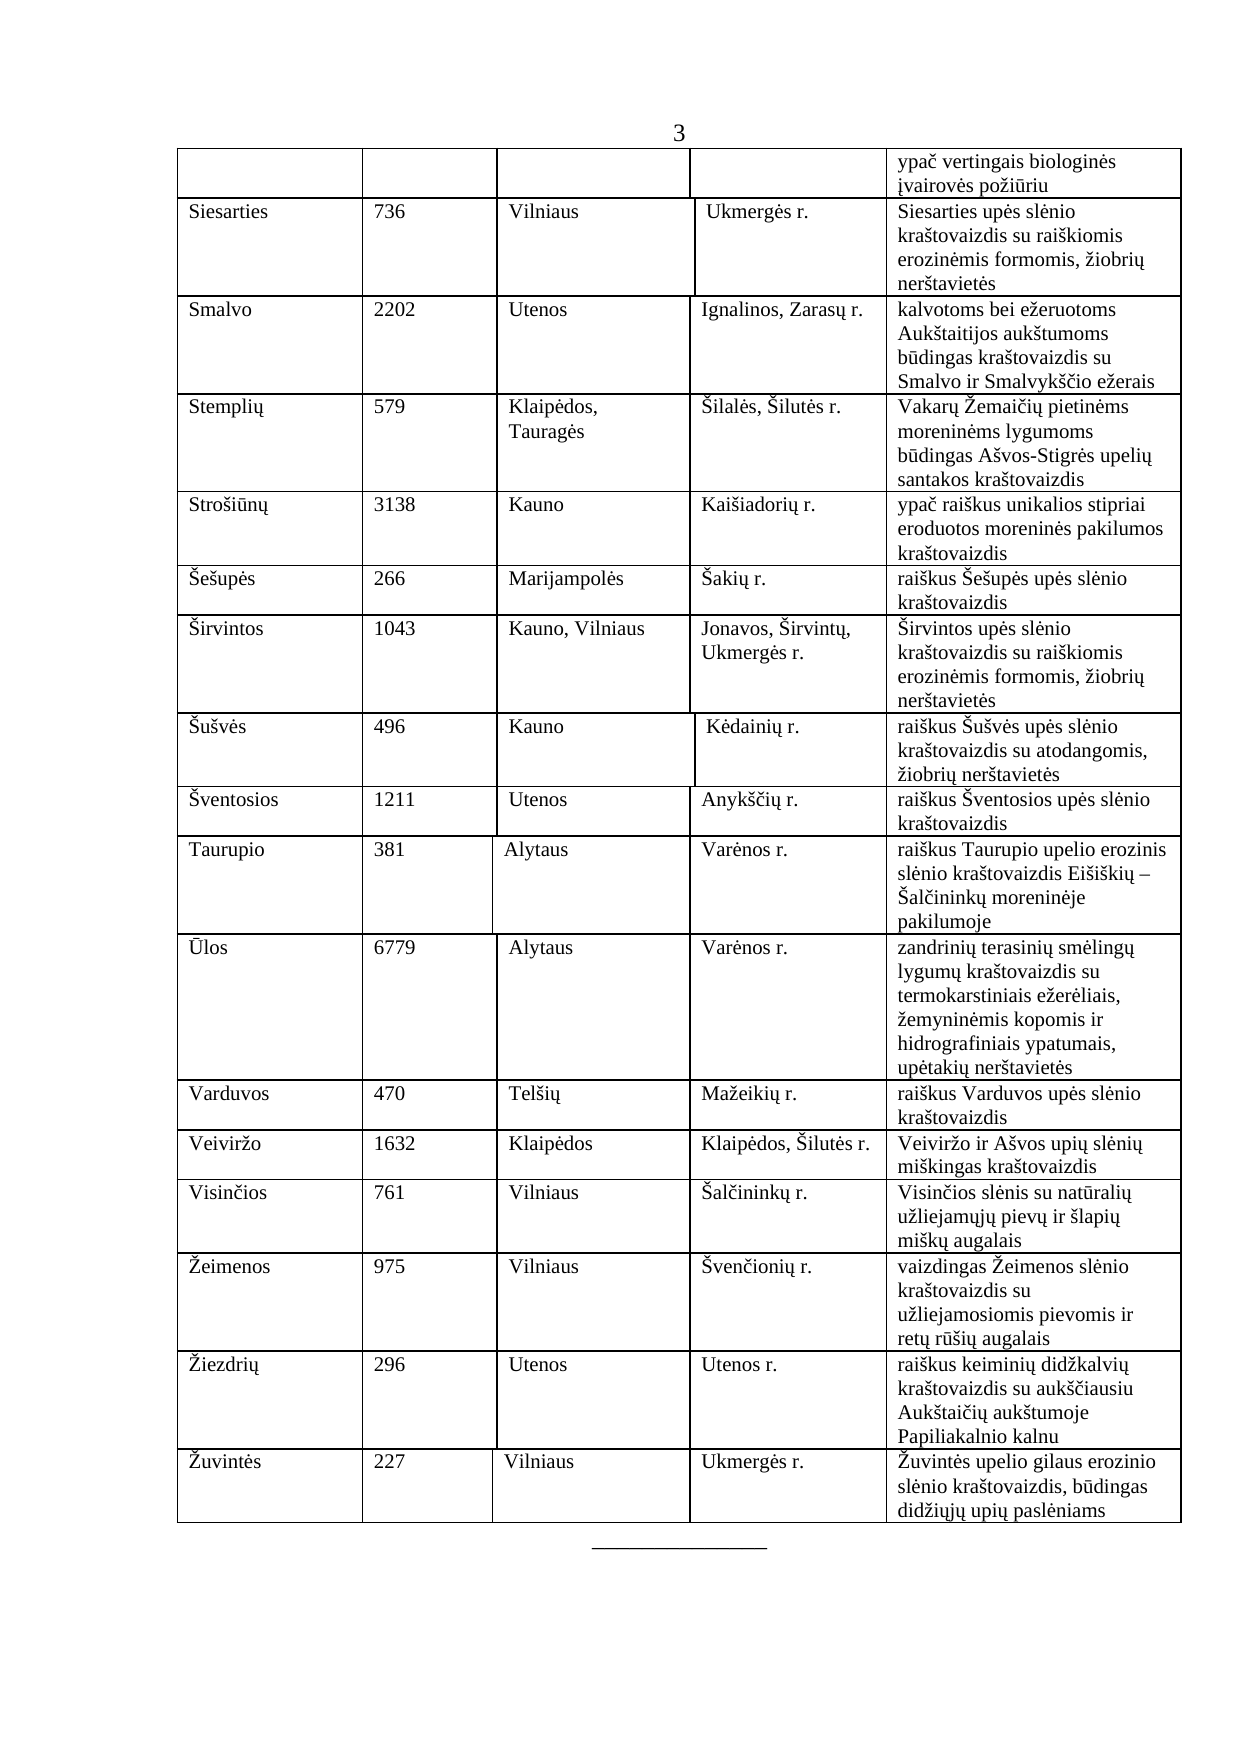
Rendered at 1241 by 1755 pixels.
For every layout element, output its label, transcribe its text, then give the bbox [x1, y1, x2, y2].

table_cell Vilniaus [498, 1254, 689, 1350]
table_cell Šalčininkų r. [691, 1180, 886, 1252]
table_cell [691, 149, 886, 197]
table_cell Smalvo [178, 297, 362, 393]
table_cell 1211 [363, 787, 496, 835]
table_cell Varduvos [178, 1081, 362, 1129]
table_cell [178, 149, 362, 197]
table_cell Varėnos r. [691, 837, 886, 933]
table_cell Vakarų Žemaičių pietinėms moreninėms lygumoms būdingas Ašvos-Stigrės upelių santakos kraštovaizdis [887, 395, 1180, 491]
table_cell raiškus Varduvos upės slėnio kraštovaizdis [887, 1081, 1180, 1129]
table_cell Klaipėdos, Tauragės [498, 395, 689, 491]
table_cell Žeimenos [178, 1254, 362, 1350]
table_cell ypač raiškus unikalios stipriai eroduotos moreninės pakilumos kraštovaizdis [887, 492, 1180, 564]
table_cell Marijampolės [498, 566, 689, 614]
table_cell Siesarties upės slėnio kraštovaizdis su raiškiomis erozinėmis formomis, žiobrių nerštavietės [887, 199, 1180, 295]
table_cell Vilniaus [498, 1180, 689, 1252]
table_cell Žiezdrių [178, 1352, 362, 1448]
table_cell Šušvės [178, 714, 362, 786]
table_cell Žuvintės [178, 1450, 362, 1522]
table_cell 3138 [363, 492, 496, 564]
table_cell Strošiūnų [178, 492, 362, 564]
table_cell raiškus Šešupės upės slėnio kraštovaizdis [887, 566, 1180, 614]
table_cell zandrinių terasinių smėlingų lygumų kraštovaizdis su termokarstiniais ežerėliais, žemyninėmis kopomis ir hidrografiniais ypatumais, upėtakių nerštavietės [887, 935, 1180, 1079]
table_cell Anykščių r. [691, 787, 886, 835]
table_cell Utenos [498, 297, 689, 393]
table_cell [498, 149, 689, 197]
table_cell Širvintos upės slėnio kraštovaizdis su raiškiomis erozinėmis formomis, žiobrių nerštavietės [887, 616, 1180, 712]
table_cell ypač vertingais biologinės įvairovės požiūriu [887, 149, 1180, 197]
table_cell raiškus Šušvės upės slėnio kraštovaizdis su atodangomis, žiobrių nerštavietės [887, 714, 1180, 786]
table_cell 975 [363, 1254, 496, 1350]
table_cell Utenos [498, 1352, 689, 1448]
table_cell Ukmergės r. [696, 199, 886, 295]
table_cell Utenos r. [691, 1352, 886, 1448]
table_cell 1632 [363, 1131, 496, 1178]
table_cell vaizdingas Žeimenos slėnio kraštovaizdis su užliejamosiomis pievomis ir retų rūšių augalais [887, 1254, 1180, 1350]
table_cell 579 [363, 395, 496, 491]
table_cell Taurupio [178, 837, 362, 933]
table_cell Šakių r. [691, 566, 886, 614]
table_cell Ūlos [178, 935, 362, 1079]
table_cell Visinčios slėnis su natūralių užliejamųjų pievų ir šlapių miškų augalais [887, 1180, 1180, 1252]
table_cell Vilniaus [493, 1450, 689, 1522]
table_cell Visinčios [178, 1180, 362, 1252]
table_cell raiškus Taurupio upelio erozinis slėnio kraštovaizdis Eišiškių – Šalčininkų moreninėje pakilumoje [887, 837, 1180, 933]
table_cell 266 [363, 566, 496, 614]
table_cell Utenos [498, 787, 689, 835]
table_cell raiškus keiminių didžkalvių kraštovaizdis su aukščiausiu Aukštaičių aukštumoje Papiliakalnio kalnu [887, 1352, 1180, 1448]
table_cell Veiviržo ir Ašvos upių slėnių miškingas kraštovaizdis [887, 1131, 1180, 1178]
table_cell Telšių [498, 1081, 689, 1129]
table_cell Kauno, Vilniaus [498, 616, 689, 712]
table_cell Veiviržo [178, 1131, 362, 1178]
table_cell kalvotoms bei ežeruotoms Aukštaitijos aukštumoms būdingas kraštovaizdis su Smalvo ir Smalvykščio ežerais [887, 297, 1180, 393]
table_cell Kaišiadorių r. [691, 492, 886, 564]
table_cell 470 [363, 1081, 496, 1129]
table_cell Alytaus [498, 935, 689, 1079]
table_cell Šešupės [178, 566, 362, 614]
table_cell raiškus Šventosios upės slėnio kraštovaizdis [887, 787, 1180, 835]
table_cell Šventosios [178, 787, 362, 835]
table_cell 1043 [363, 616, 496, 712]
table_cell Jonavos, Širvintų, Ukmergės r. [691, 616, 886, 712]
table_cell Alytaus [493, 837, 689, 933]
table_cell Kauno [498, 492, 689, 564]
table_cell 296 [363, 1352, 496, 1448]
table_cell 227 [363, 1450, 492, 1522]
table_cell Ukmergės r. [691, 1450, 886, 1522]
text ______________ [177, 1523, 1181, 1552]
table_cell Žuvintės upelio gilaus erozinio slėnio kraštovaizdis, būdingas didžiųjų upių paslėniams [887, 1450, 1180, 1522]
table_cell Kauno [498, 714, 694, 786]
table_cell Klaipėdos [498, 1131, 689, 1178]
table_cell Mažeikių r. [691, 1081, 886, 1129]
table_cell 761 [363, 1180, 496, 1252]
table_cell Šilalės, Šilutės r. [691, 395, 886, 491]
table_cell Stemplių [178, 395, 362, 491]
table_cell 736 [363, 199, 496, 295]
table_cell Širvintos [178, 616, 362, 712]
table_cell Vilniaus [498, 199, 694, 295]
table_cell Švenčionių r. [691, 1254, 886, 1350]
table_cell 6779 [363, 935, 496, 1079]
table_cell 496 [363, 714, 496, 786]
table_cell Kėdainių r. [696, 714, 886, 786]
table_cell Varėnos r. [691, 935, 886, 1079]
table_cell [363, 149, 496, 197]
table_cell Klaipėdos, Šilutės r. [691, 1131, 886, 1178]
table_cell Siesarties [178, 199, 362, 295]
table_cell Ignalinos, Zarasų r. [691, 297, 886, 393]
table_cell 2202 [363, 297, 496, 393]
table_cell 381 [363, 837, 492, 933]
